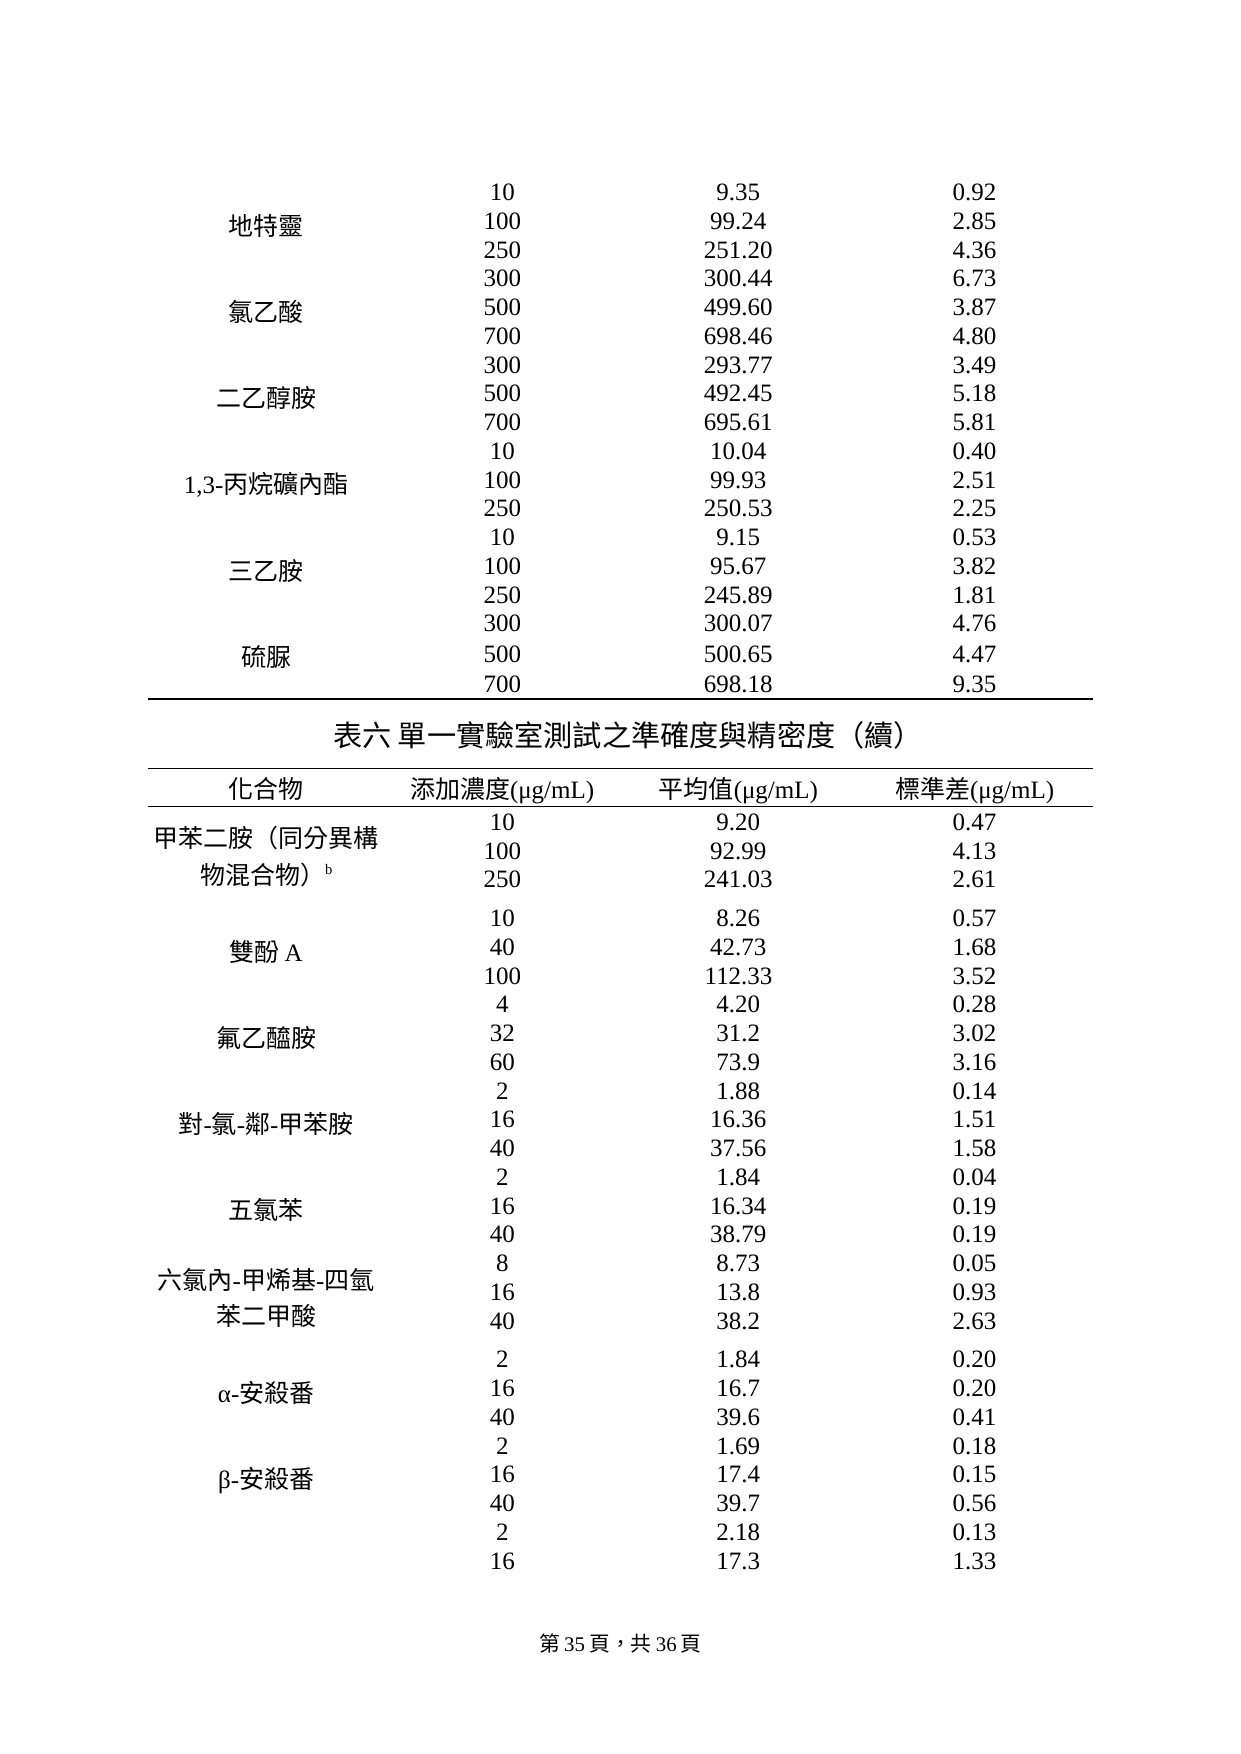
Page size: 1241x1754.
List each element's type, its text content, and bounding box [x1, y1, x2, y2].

table_cell 硫脲 [148, 609, 384, 698]
table_cell 300.44 [620, 264, 856, 292]
table_cell 三乙胺 [148, 522, 384, 608]
table_cell 1.84 [620, 1345, 856, 1373]
table_cell 39.6 [620, 1402, 856, 1431]
table_cell 60 [384, 1047, 620, 1076]
table_cell 2 [384, 1076, 620, 1104]
table_cell 3.52 [856, 961, 1092, 989]
table_cell 0.19 [856, 1191, 1092, 1219]
table_cell 1.84 [620, 1162, 856, 1191]
table_cell 100 [384, 551, 620, 580]
table_header 添加濃度(μg/mL) [384, 769, 620, 806]
table_cell 39.7 [620, 1488, 856, 1517]
table_cell 4.76 [856, 609, 1092, 637]
table_cell 95.67 [620, 551, 856, 580]
table_cell 17.4 [620, 1460, 856, 1488]
table_cell 32 [384, 1018, 620, 1047]
table_cell 500 [384, 637, 620, 667]
table_cell 251.20 [620, 235, 856, 263]
table_cell 2.85 [856, 206, 1092, 235]
table_cell 16 [384, 1277, 620, 1306]
table_cell 0.20 [856, 1373, 1092, 1402]
table_cell 9.35 [620, 177, 856, 206]
table_cell 100 [384, 961, 620, 989]
table_cell 2.25 [856, 494, 1092, 522]
table_cell 700 [384, 668, 620, 698]
table_cell 700 [384, 407, 620, 436]
table_cell 3.49 [856, 350, 1092, 378]
table_cell 對-氯-鄰-甲苯胺 [148, 1076, 384, 1162]
table_cell 10 [384, 522, 620, 551]
table_cell 8.73 [620, 1248, 856, 1277]
table_cell 695.61 [620, 407, 856, 436]
table_cell 250.53 [620, 494, 856, 522]
table_header 化合物 [148, 769, 384, 806]
table_cell 0.13 [856, 1517, 1092, 1546]
table_cell 16.7 [620, 1373, 856, 1402]
table_cell 氯乙酸 [148, 264, 384, 350]
table_cell 100 [384, 465, 620, 493]
table_cell α-安殺番 [148, 1345, 384, 1431]
table_cell 38.2 [620, 1306, 856, 1344]
table_cell 241.03 [620, 865, 856, 903]
table_cell 8 [384, 1248, 620, 1277]
table_cell 2 [384, 1345, 620, 1373]
table_cell 4.20 [620, 990, 856, 1018]
table_cell 31.2 [620, 1018, 856, 1047]
table_cell 16 [384, 1546, 620, 1574]
table_cell 17.3 [620, 1546, 856, 1574]
table_cell 700 [384, 321, 620, 350]
table_cell 0.05 [856, 1248, 1092, 1277]
table_cell 0.57 [856, 903, 1092, 932]
table_cell 13.8 [620, 1277, 856, 1306]
table_cell 3.02 [856, 1018, 1092, 1047]
table_cell 99.93 [620, 465, 856, 493]
table_cell 0.56 [856, 1488, 1092, 1517]
table_cell 0.20 [856, 1345, 1092, 1373]
table_cell 4.80 [856, 321, 1092, 350]
table_cell 0.93 [856, 1277, 1092, 1306]
table_cell 3.87 [856, 292, 1092, 321]
table_cell 五氯苯 [148, 1162, 384, 1248]
table_cell 2.61 [856, 865, 1092, 903]
table_cell 16.34 [620, 1191, 856, 1219]
table_cell 0.47 [856, 807, 1092, 836]
table_cell 500 [384, 379, 620, 407]
table_cell 250 [384, 235, 620, 263]
table_cell 0.15 [856, 1460, 1092, 1488]
table_cell 300.07 [620, 609, 856, 637]
table_cell 73.9 [620, 1047, 856, 1076]
table_cell 92.99 [620, 836, 856, 864]
table_cell 0.14 [856, 1076, 1092, 1104]
table_cell 0.28 [856, 990, 1092, 1018]
table_cell 1.88 [620, 1076, 856, 1104]
table_cell 4 [384, 990, 620, 1018]
table_cell 250 [384, 865, 620, 903]
table_cell 氟乙醯胺 [148, 990, 384, 1076]
table_cell 16 [384, 1105, 620, 1133]
table_cell 0.18 [856, 1431, 1092, 1459]
table_cell 698.46 [620, 321, 856, 350]
table_cell 500.65 [620, 637, 856, 667]
table_cell 16 [384, 1191, 620, 1219]
table_cell 100 [384, 836, 620, 864]
table_cell 16 [384, 1460, 620, 1488]
table_cell 698.18 [620, 668, 856, 698]
table_cell 10 [384, 807, 620, 836]
table_cell 9.20 [620, 807, 856, 836]
table_cell 甲苯二胺（同分異構物混合物）b [148, 807, 384, 903]
table_cell 245.89 [620, 580, 856, 608]
table_cell 9.15 [620, 522, 856, 551]
table_cell 1.58 [856, 1133, 1092, 1162]
table_cell 300 [384, 609, 620, 637]
table_cell 六氯內-甲烯基-四氫苯二甲酸 [148, 1248, 384, 1344]
table_cell 地特靈 [148, 177, 384, 263]
table_cell 499.60 [620, 292, 856, 321]
table_cell 0.41 [856, 1402, 1092, 1431]
table_cell 1.81 [856, 580, 1092, 608]
table_cell 5.18 [856, 379, 1092, 407]
table_cell 1.51 [856, 1105, 1092, 1133]
table_cell 100 [384, 206, 620, 235]
table_cell 250 [384, 580, 620, 608]
table_cell 3.16 [856, 1047, 1092, 1076]
table_cell [148, 1517, 384, 1574]
table_cell 2.18 [620, 1517, 856, 1546]
table_cell 5.81 [856, 407, 1092, 436]
table_cell 38.79 [620, 1220, 856, 1248]
table_cell 500 [384, 292, 620, 321]
table_cell 8.26 [620, 903, 856, 932]
table_cell 10 [384, 903, 620, 932]
table_cell 0.53 [856, 522, 1092, 551]
table_cell 16.36 [620, 1105, 856, 1133]
table_cell 4.47 [856, 637, 1092, 667]
table_cell 1.69 [620, 1431, 856, 1459]
table_cell 40 [384, 1133, 620, 1162]
table_cell 雙酚A [148, 903, 384, 989]
table_cell 4.13 [856, 836, 1092, 864]
table_cell 3.82 [856, 551, 1092, 580]
table_cell 9.35 [856, 668, 1092, 698]
table_cell 492.45 [620, 379, 856, 407]
table_cell 2 [384, 1517, 620, 1546]
table_cell 37.56 [620, 1133, 856, 1162]
table_cell 0.04 [856, 1162, 1092, 1191]
table_cell β-安殺番 [148, 1431, 384, 1517]
table_header 標準差(μg/mL) [856, 769, 1092, 806]
table_cell 2 [384, 1162, 620, 1191]
table_cell 10 [384, 436, 620, 465]
table_cell 2.63 [856, 1306, 1092, 1344]
table_cell 1.68 [856, 932, 1092, 961]
table_cell 4.36 [856, 235, 1092, 263]
table_cell 250 [384, 494, 620, 522]
table_cell 40 [384, 1306, 620, 1344]
table_cell 40 [384, 1220, 620, 1248]
table_cell 2.51 [856, 465, 1092, 493]
table_cell 293.77 [620, 350, 856, 378]
table_cell 40 [384, 932, 620, 961]
table_cell 1,3-丙烷礦內酯 [148, 436, 384, 522]
table_cell 40 [384, 1488, 620, 1517]
text 表六 單一實驗室測試之準確度與精密度（續） [163, 712, 1092, 755]
table_cell 99.24 [620, 206, 856, 235]
table_cell 10.04 [620, 436, 856, 465]
table_cell 10 [384, 177, 620, 206]
table_cell 1.33 [856, 1546, 1092, 1574]
table_cell 112.33 [620, 961, 856, 989]
table_cell 300 [384, 350, 620, 378]
table_cell 42.73 [620, 932, 856, 961]
table_cell 0.40 [856, 436, 1092, 465]
table_cell 二乙醇胺 [148, 350, 384, 436]
table_cell 0.92 [856, 177, 1092, 206]
table_cell 40 [384, 1402, 620, 1431]
table_cell 300 [384, 264, 620, 292]
table_cell 6.73 [856, 264, 1092, 292]
table_cell 16 [384, 1373, 620, 1402]
table_header 平均值(μg/mL) [620, 769, 856, 806]
table_cell 2 [384, 1431, 620, 1459]
table_cell 0.19 [856, 1220, 1092, 1248]
